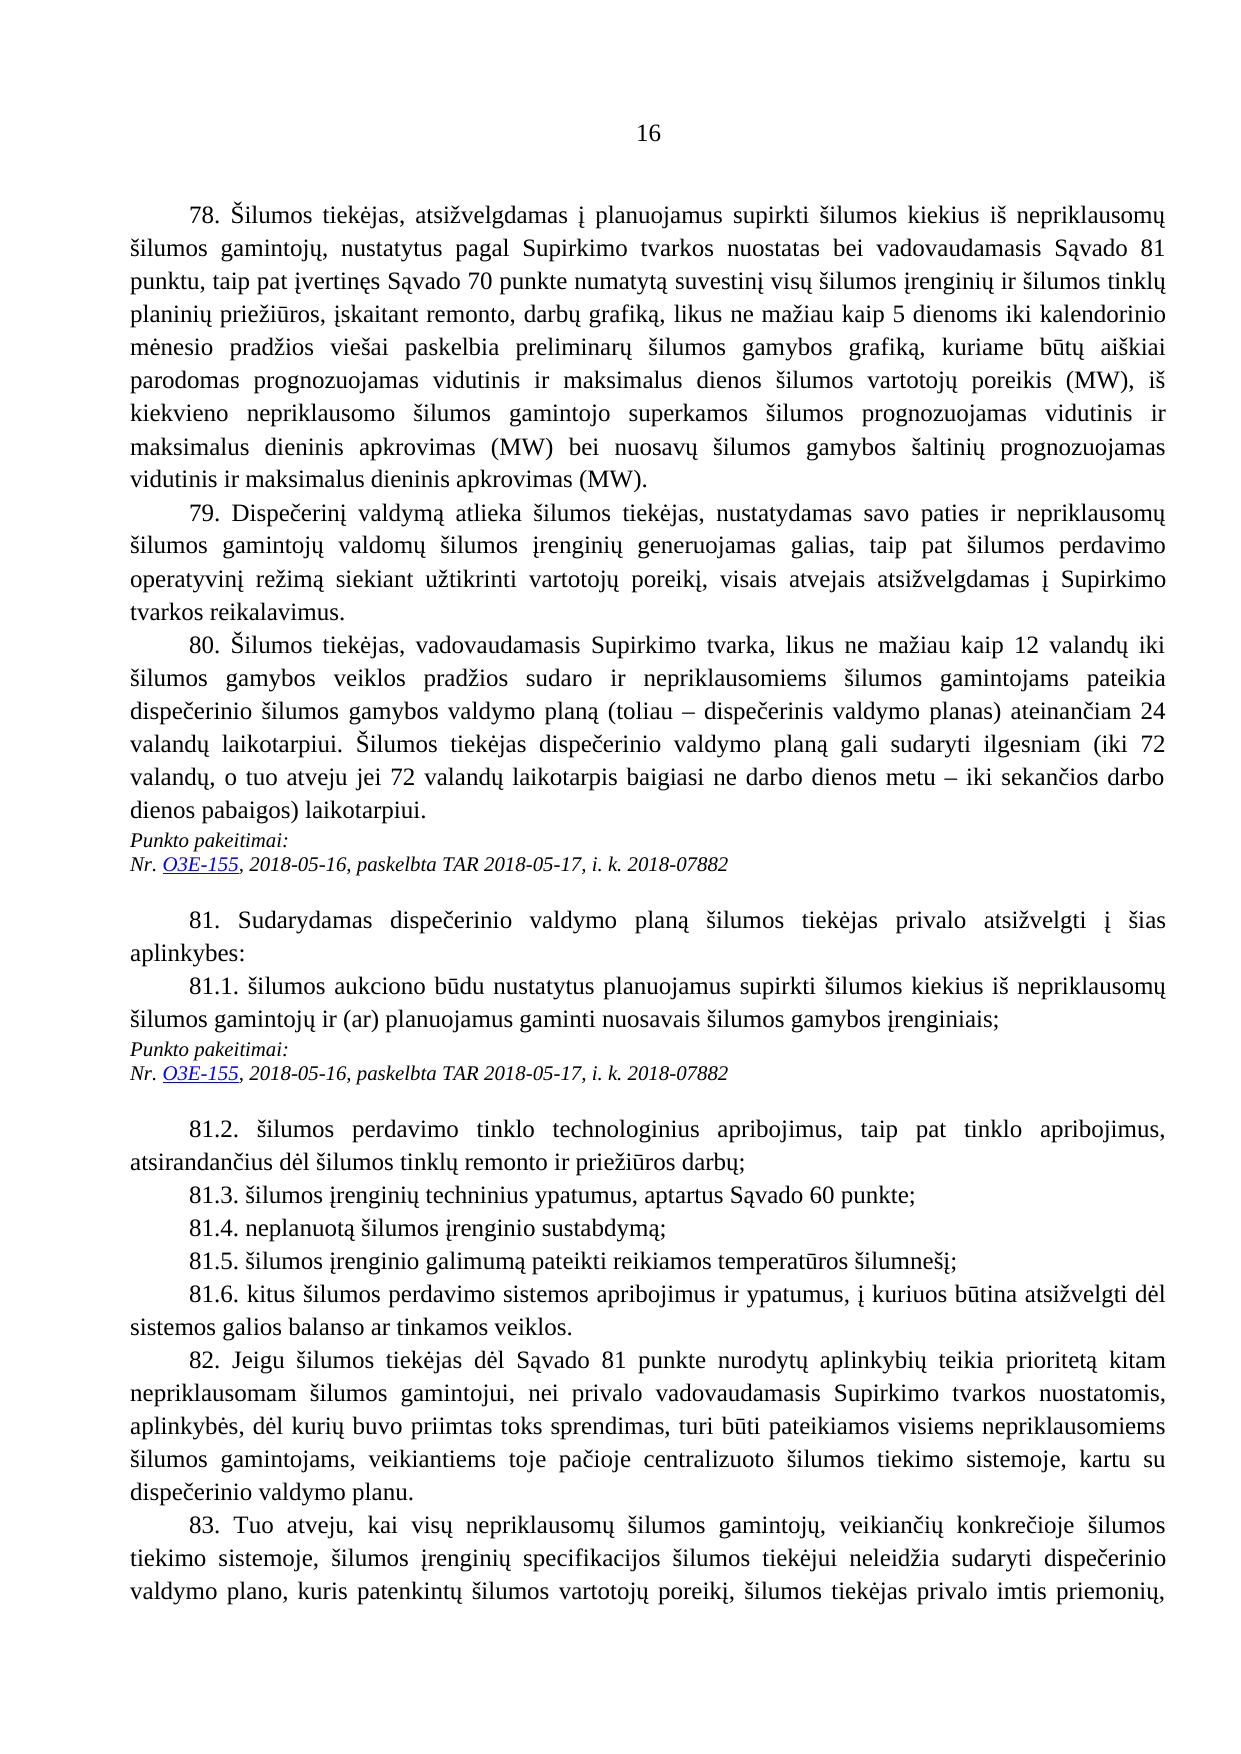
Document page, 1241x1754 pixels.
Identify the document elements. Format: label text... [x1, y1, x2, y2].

text 81.3. šilumos įrenginių techninius ypatumus, aptartus Sąvado 60 punkte; [130, 1180, 1167, 1208]
text Nr. O3E-155, 2018-05-16, paskelbta TAR 2018-05-17, i. k. 2018-07882 [130, 852, 1167, 876]
text Punkto pakeitimai: [130, 828, 1167, 852]
text 81.6. kitus šilumos perdavimo sistemos apribojimus ir ypatumus, į kuriuos būtina atsižvelgti dėl sistemos galios balanso ar tinkamos veiklos. [130, 1279, 1167, 1341]
text 81. Sudarydamas dispečerinio valdymo planą šilumos tiekėjas privalo atsižvelgti į šias aplinkybes: [130, 905, 1167, 966]
text 81.5. šilumos įrenginio galimumą pateikti reikiamos temperatūros šilumnešį; [130, 1246, 1167, 1274]
text 79. Dispečerinį valdymą atlieka šilumos tiekėjas, nustatydamas savo paties ir nepriklausomų šilumos gamintojų valdomų šilumos įrenginių generuojamas galias, taip pat šilumos perdavimo operatyvinį režimą siekiant užtikrinti vartotojų poreikį, visais atvejais atsižvelgdamas į Supirkimo tvarkos reikalavimus. [130, 498, 1167, 625]
text 81.1. šilumos aukciono būdu nustatytus planuojamus supirkti šilumos kiekius iš nepriklausomų šilumos gamintojų ir (ar) planuojamus gaminti nuosavais šilumos gamybos įrenginiais; [130, 971, 1167, 1032]
text 81.4. neplanuotą šilumos įrenginio sustabdymą; [130, 1213, 1167, 1241]
text 82. Jeigu šilumos tiekėjas dėl Sąvado 81 punkte nurodytų aplinkybių teikia prioritetą kitam nepriklausomam šilumos gamintojui, nei privalo vadovaudamasis Supirkimo tvarkos nuostatomis, aplinkybės, dėl kurių buvo priimtas toks sprendimas, turi būti pateikiamos visiems nepriklausomiems šilumos gamintojams, veikiantiems toje pačioje centralizuoto šilumos tiekimo sistemoje, kartu su dispečerinio valdymo planu. [130, 1345, 1167, 1506]
text 83. Tuo atveju, kai visų nepriklausomų šilumos gamintojų, veikiančių konkrečioje šilumos tiekimo sistemoje, šilumos įrenginių specifikacijos šilumos tiekėjui neleidžia sudaryti dispečerinio valdymo plano, kuris patenkintų šilumos vartotojų poreikį, šilumos tiekėjas privalo imtis priemonių, [130, 1510, 1167, 1605]
text 80. Šilumos tiekėjas, vadovaudamasis Supirkimo tvarka, likus ne mažiau kaip 12 valandų iki šilumos gamybos veiklos pradžios sudaro ir nepriklausomiems šilumos gamintojams pateikia dispečerinio šilumos gamybos valdymo planą (toliau – dispečerinis valdymo planas) ateinančiam 24 valandų laikotarpiui. Šilumos tiekėjas dispečerinio valdymo planą gali sudaryti ilgesniam (iki 72 valandų, o tuo atveju jei 72 valandų laikotarpis baigiasi ne darbo dienos metu – iki sekančios darbo dienos pabaigos) laikotarpiui. [130, 630, 1167, 823]
text 81.2. šilumos perdavimo tinklo technologinius apribojimus, taip pat tinklo apribojimus, atsirandančius dėl šilumos tinklų remonto ir priežiūros darbų; [130, 1114, 1167, 1175]
text Punkto pakeitimai: [130, 1037, 1167, 1061]
text 78. Šilumos tiekėjas, atsižvelgdamas į planuojamus supirkti šilumos kiekius iš nepriklausomų šilumos gamintojų, nustatytus pagal Supirkimo tvarkos nuostatas bei vadovaudamasis Sąvado 81 punktu, taip pat įvertinęs Sąvado 70 punkte numatytą suvestinį visų šilumos įrenginių ir šilumos tinklų planinių priežiūros, įskaitant remonto, darbų grafiką, likus ne mažiau kaip 5 dienoms iki kalendorinio mėnesio pradžios viešai paskelbia preliminarų šilumos gamybos grafiką, kuriame būtų aiškiai parodomas prognozuojamas vidutinis ir maksimalus dienos šilumos vartotojų poreikis (MW), iš kiekvieno nepriklausomo šilumos gamintojo superkamos šilumos prognozuojamas vidutinis ir maksimalus dieninis apkrovimas (MW) bei nuosavų šilumos gamybos šaltinių prognozuojamas vidutinis ir maksimalus dieninis apkrovimas (MW). [130, 200, 1167, 493]
text Nr. O3E-155, 2018-05-16, paskelbta TAR 2018-05-17, i. k. 2018-07882 [130, 1061, 1167, 1085]
